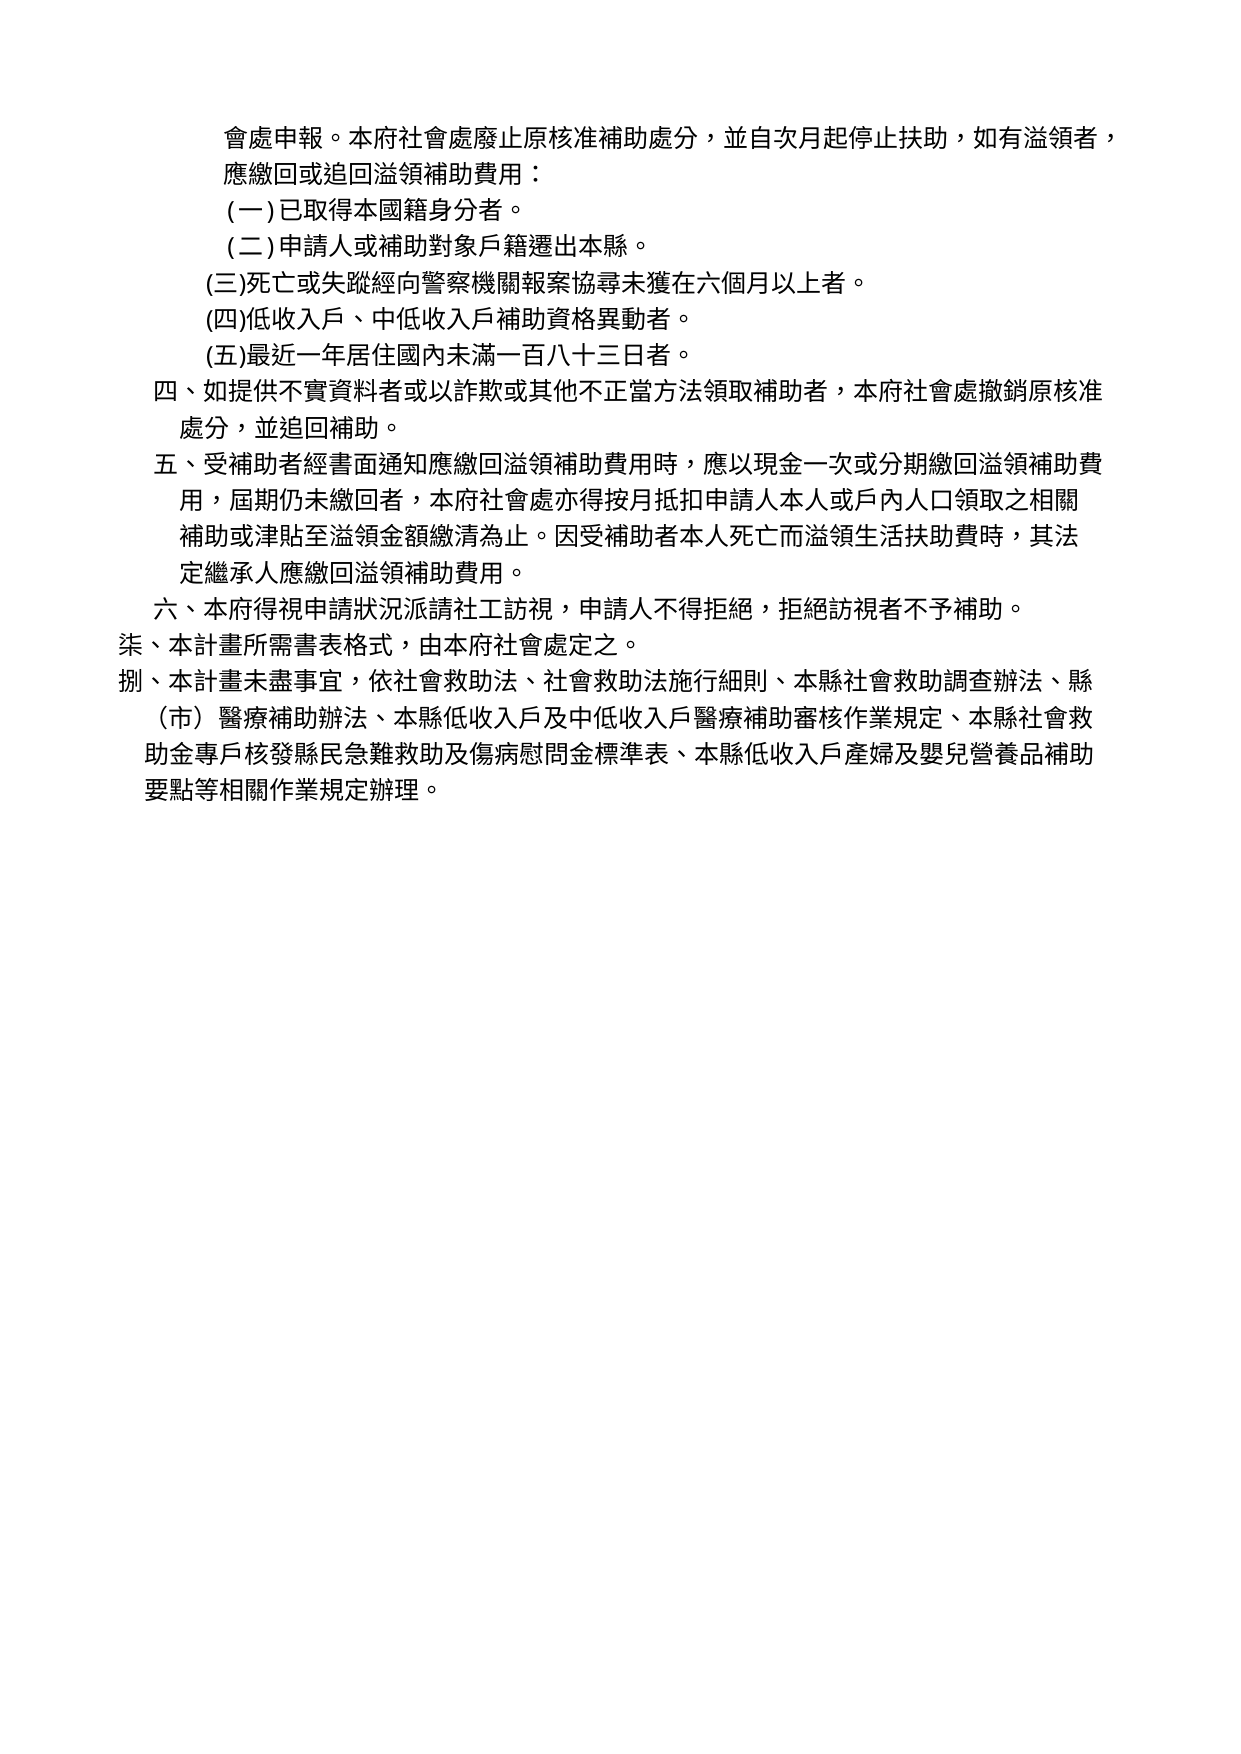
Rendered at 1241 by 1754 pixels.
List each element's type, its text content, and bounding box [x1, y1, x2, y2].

list 五、受補助者經書面通知應繳回溢領補助費用時，應以現金一次或分期繳回溢領補助費 [118, 444, 1122, 481]
list 補助或津貼至溢領金額繳清為止。因受補助者本人死亡而溢領生活扶助費時，其法 [118, 517, 1122, 553]
list 柒、本計畫所需書表格式，由本府社會處定之。 [118, 626, 1122, 662]
list (四)低收入戶、中低收入戶補助資格異動者。 [156, 299, 1122, 336]
list 定繼承人應繳回溢領補助費用。 [118, 553, 1122, 589]
list 四、如提供不實資料者或以詐欺或其他不正當方法領取補助者，本府社會處撤銷原核准 [118, 372, 1122, 408]
list 助金專戶核發縣民急難救助及傷病慰問金標準表、本縣低收入戶產婦及嬰兒營養品補助 [118, 734, 1122, 771]
list 處分，並追回補助。 [118, 408, 1122, 444]
list （市）醫療補助辦法、本縣低收入戶及中低收入戶醫療補助審核作業規定、本縣社會救 [118, 698, 1122, 734]
list (一)已取得本國籍身分者。 [156, 191, 1122, 227]
list 要點等相關作業規定辦理。 [118, 771, 1122, 807]
list 用，屆期仍未繳回者，本府社會處亦得按月抵扣申請人本人或戶內人口領取之相關 [118, 481, 1122, 517]
list 六、本府得視申請狀況派請社工訪視，申請人不得拒絕，拒絕訪視者不予補助。 [118, 589, 1122, 626]
list 捌、本計畫未盡事宜，依社會救助法、社會救助法施行細則、本縣社會救助調查辦法、縣 [118, 662, 1122, 698]
list (五)最近一年居住國內未滿一百八十三日者。 [156, 336, 1122, 372]
list 會處申報。本府社會處廢止原核准補助處分，並自次月起停止扶助，如有溢領者， [118, 118, 1122, 154]
list (二)申請人或補助對象戶籍遷出本縣。 [156, 227, 1122, 263]
list 應繳回或追回溢領補助費用： [118, 154, 1122, 191]
list (三)死亡或失蹤經向警察機關報案協尋未獲在六個月以上者。 [156, 263, 1122, 299]
